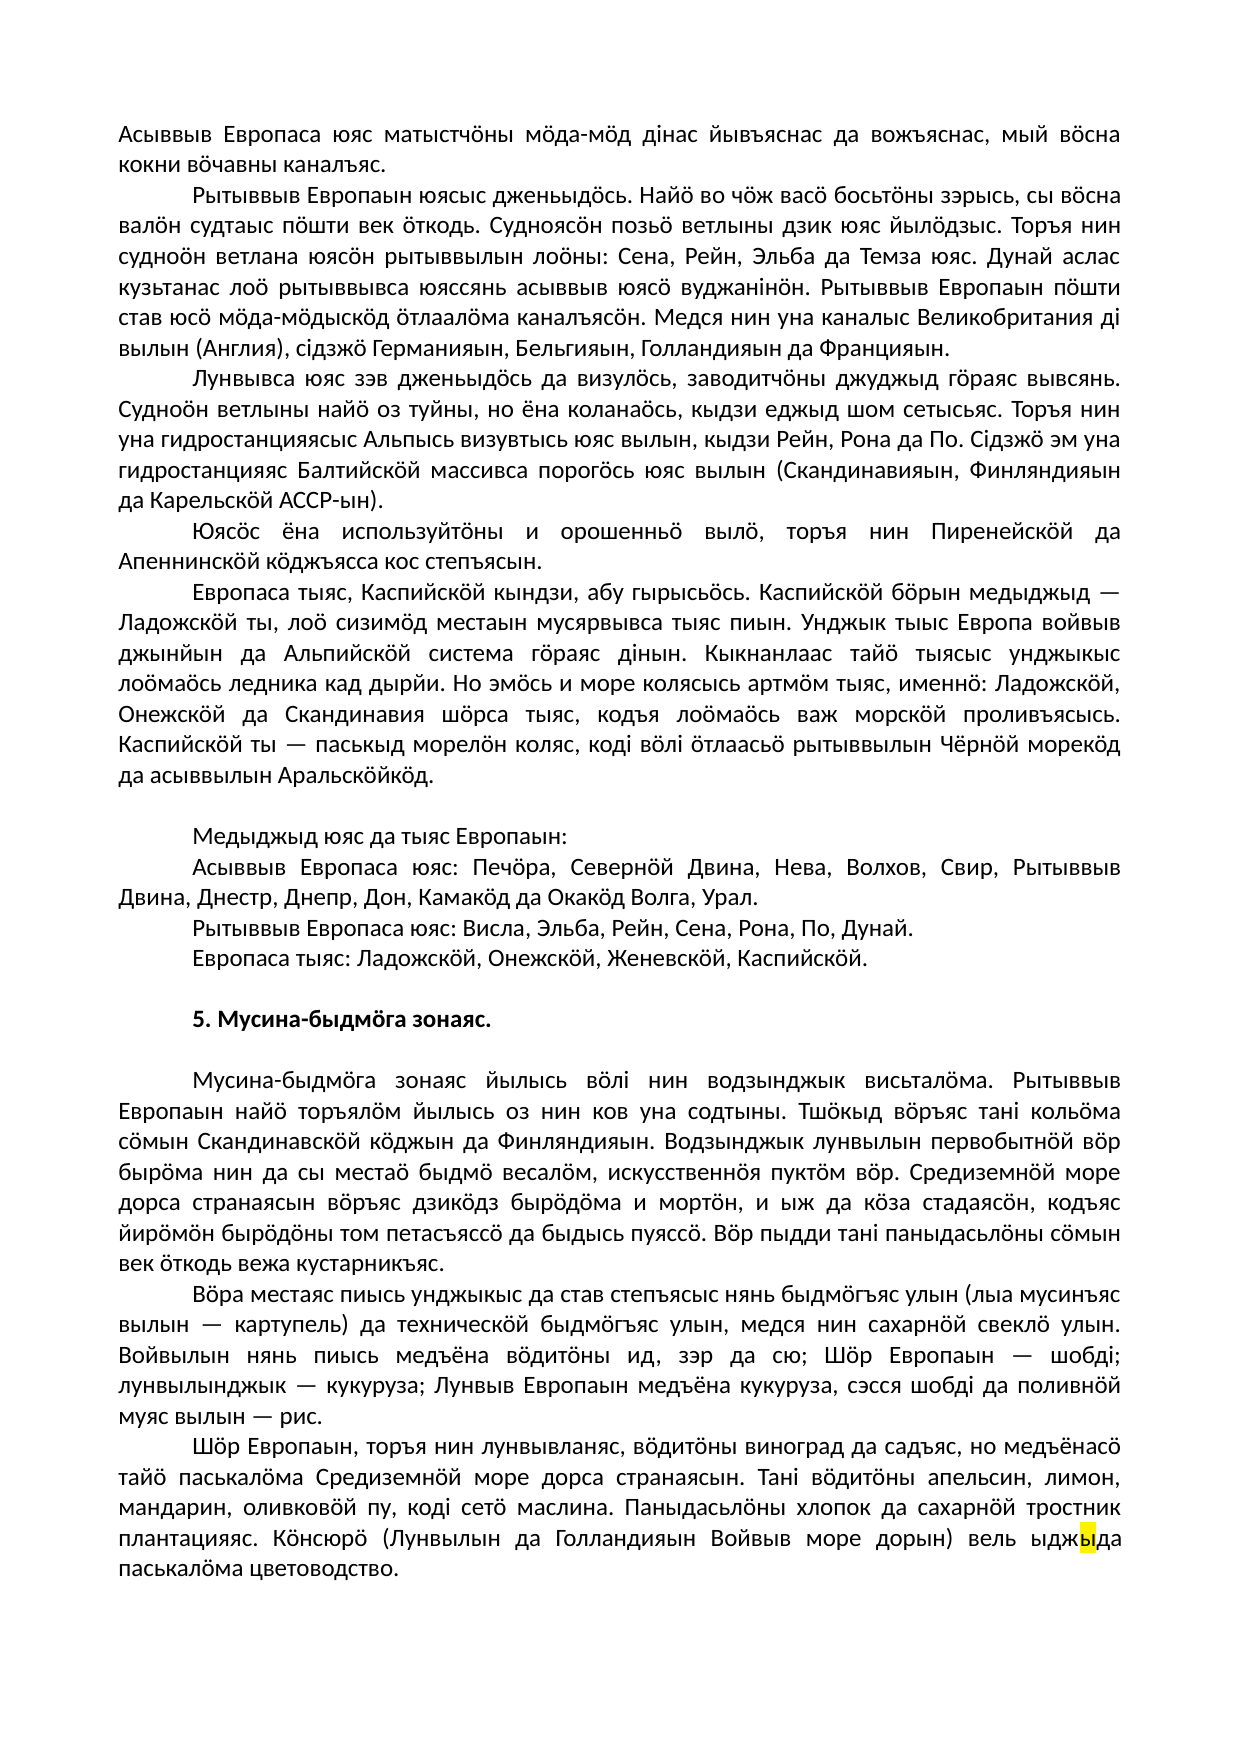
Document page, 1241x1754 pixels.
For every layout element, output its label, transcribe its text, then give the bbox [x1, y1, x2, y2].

text Шӧр Европаын, торъя нин лунвывланяс, вӧдитӧны виноград да садъяс, но медъёнасӧ тайӧ паськалӧма Средиземнӧй море дорса странаясын. Тані вӧдитӧны апельсин, лимон, мандарин, оливковӧй пу, коді сетӧ маслина. Паныдасьлӧны хлопок да сахарнӧй тростник плантацияяс. Кӧнсюрӧ (Лунвылын да Голландияын Войвыв море дорын) вель ыджыда паськалӧма цветоводство. [118, 1431, 1122, 1583]
text Асыввыв Европаса юяс матыстчӧны мӧда-мӧд дінас йывъяснас да вожъяснас, мый вӧсна кокни вӧчавны каналъяс. [118, 118, 1122, 179]
text Рытыввыв Европаса юяс: Висла, Эльба, Рейн, Сена, Рона, По, Дунай. [118, 912, 1122, 942]
text Европаса тыяс: Ладожскӧй, Онежскӧй, Женевскӧй, Каспийскӧй. [118, 942, 1122, 973]
text Медыджыд юяс да тыяс Европаын: [118, 820, 1122, 851]
text Европаса тыяс, Каспийскӧй кындзи, абу гырысьӧсь. Каспийскӧй бӧрын медыджыд — Ладожскӧй ты, лоӧ сизимӧд местаын мусярвывса тыяс пиын. Унджык тыыс Европа войвыв джынйын да Альпийскӧй система гӧраяс дінын. Кыкнанлаас тайӧ тыясыс унджыкыс лоӧмаӧсь ледника кад дырйи. Но эмӧсь и море колясысь артмӧм тыяс, именнӧ: Ладожскӧй, Онежскӧй да Скандинавия шӧрса тыяс, кодъя лоӧмаӧсь важ морскӧй проливъясысь. Каспийскӧй ты — паськыд морелӧн коляс, коді вӧлі ӧтлаасьӧ рытыввылын Чёрнӧй морекӧд да асыввылын Аральскӧйкӧд. [118, 576, 1122, 789]
text 5. Мусина-быдмӧга зонаяс. [118, 1003, 1122, 1034]
text Юясӧс ёна используйтӧны и орошенньӧ вылӧ, торъя нин Пиренейскӧй да Апеннинскӧй кӧджъясса кос степъясын. [118, 515, 1122, 576]
text Вӧра местаяс пиысь унджыкыс да став степъясыс нянь быдмӧгъяс улын (лыа мусинъяс вылын — картупель) да техническӧй быдмӧгъяс улын, медся нин сахарнӧй свеклӧ улын. Войвылын нянь пиысь медъёна вӧдитӧны ид, зэр да сю; Шӧр Европаын — шобді; лунвылынджык — кукуруза; Лунвыв Европаын медъёна кукуруза, сэсся шобді да поливнӧй муяс вылын — рис. [118, 1278, 1122, 1431]
text Мусина-быдмӧга зонаяс йылысь вӧлі нин водзынджык висьталӧма. Рытыввыв Европаын найӧ торъялӧм йылысь оз нин ков уна содтыны. Тшӧкыд вӧръяс тані кольӧма сӧмын Скандинавскӧй кӧджын да Финляндияын. Водзынджык лунвылын первобытнӧй вӧр бырӧма нин да сы местаӧ быдмӧ весалӧм, искусственнӧя пуктӧм вӧр. Средиземнӧй море дорса странаясын вӧръяс дзикӧдз бырӧдӧма и мортӧн, и ыж да кӧза стадаясӧн, кодъяс йирӧмӧн бырӧдӧны том петасъяссӧ да быдысь пуяссӧ. Вӧр пыдди тані паныдасьлӧны сӧмын век ӧткодь вежа кустарникъяс. [118, 1064, 1122, 1278]
text Лунвывса юяс зэв дженьыдӧсь да визулӧсь, заводитчӧны джуджыд гӧраяс вывсянь. Судноӧн ветлыны найӧ оз туйны, но ёна коланаӧсь, кыдзи еджыд шом сетысьяс. Торъя нин уна гидростанцияясыс Альпысь визувтысь юяс вылын, кыдзи Рейн, Рона да По. Сідзжӧ эм уна гидростанцияяс Балтийскӧй массивса порогӧсь юяс вылын (Скандинавияын, Финляндияын да Карельскӧй АССР-ын). [118, 362, 1122, 515]
text Рытыввыв Европаын юясыс дженьыдӧсь. Найӧ во чӧж васӧ босьтӧны зэрысь, сы вӧсна валӧн судтаыс пӧшти век ӧткодь. Судноясӧн позьӧ ветлыны дзик юяс йылӧдзыс. Торъя нин судноӧн ветлана юясӧн рытыввылын лоӧны: Сена, Рейн, Эльба да Темза юяс. Дунай аслас кузьтанас лоӧ рытыввывса юяссянь асыввыв юясӧ вуджанінӧн. Рытыввыв Европаын пӧшти став юсӧ мӧда-мӧдыскӧд ӧтлаалӧма каналъясӧн. Медся нин уна каналыс Великобритания ді вылын (Англия), сідзжӧ Германияын, Бельгияын, Голландияын да Францияын. [118, 179, 1122, 362]
text Асыввыв Европаса юяс: Печӧра, Севернӧй Двина, Нева, Волхов, Свир, Рытыввыв Двина, Днестр, Днепр, Дон, Камакӧд да Окакӧд Волга, Урал. [118, 851, 1122, 912]
